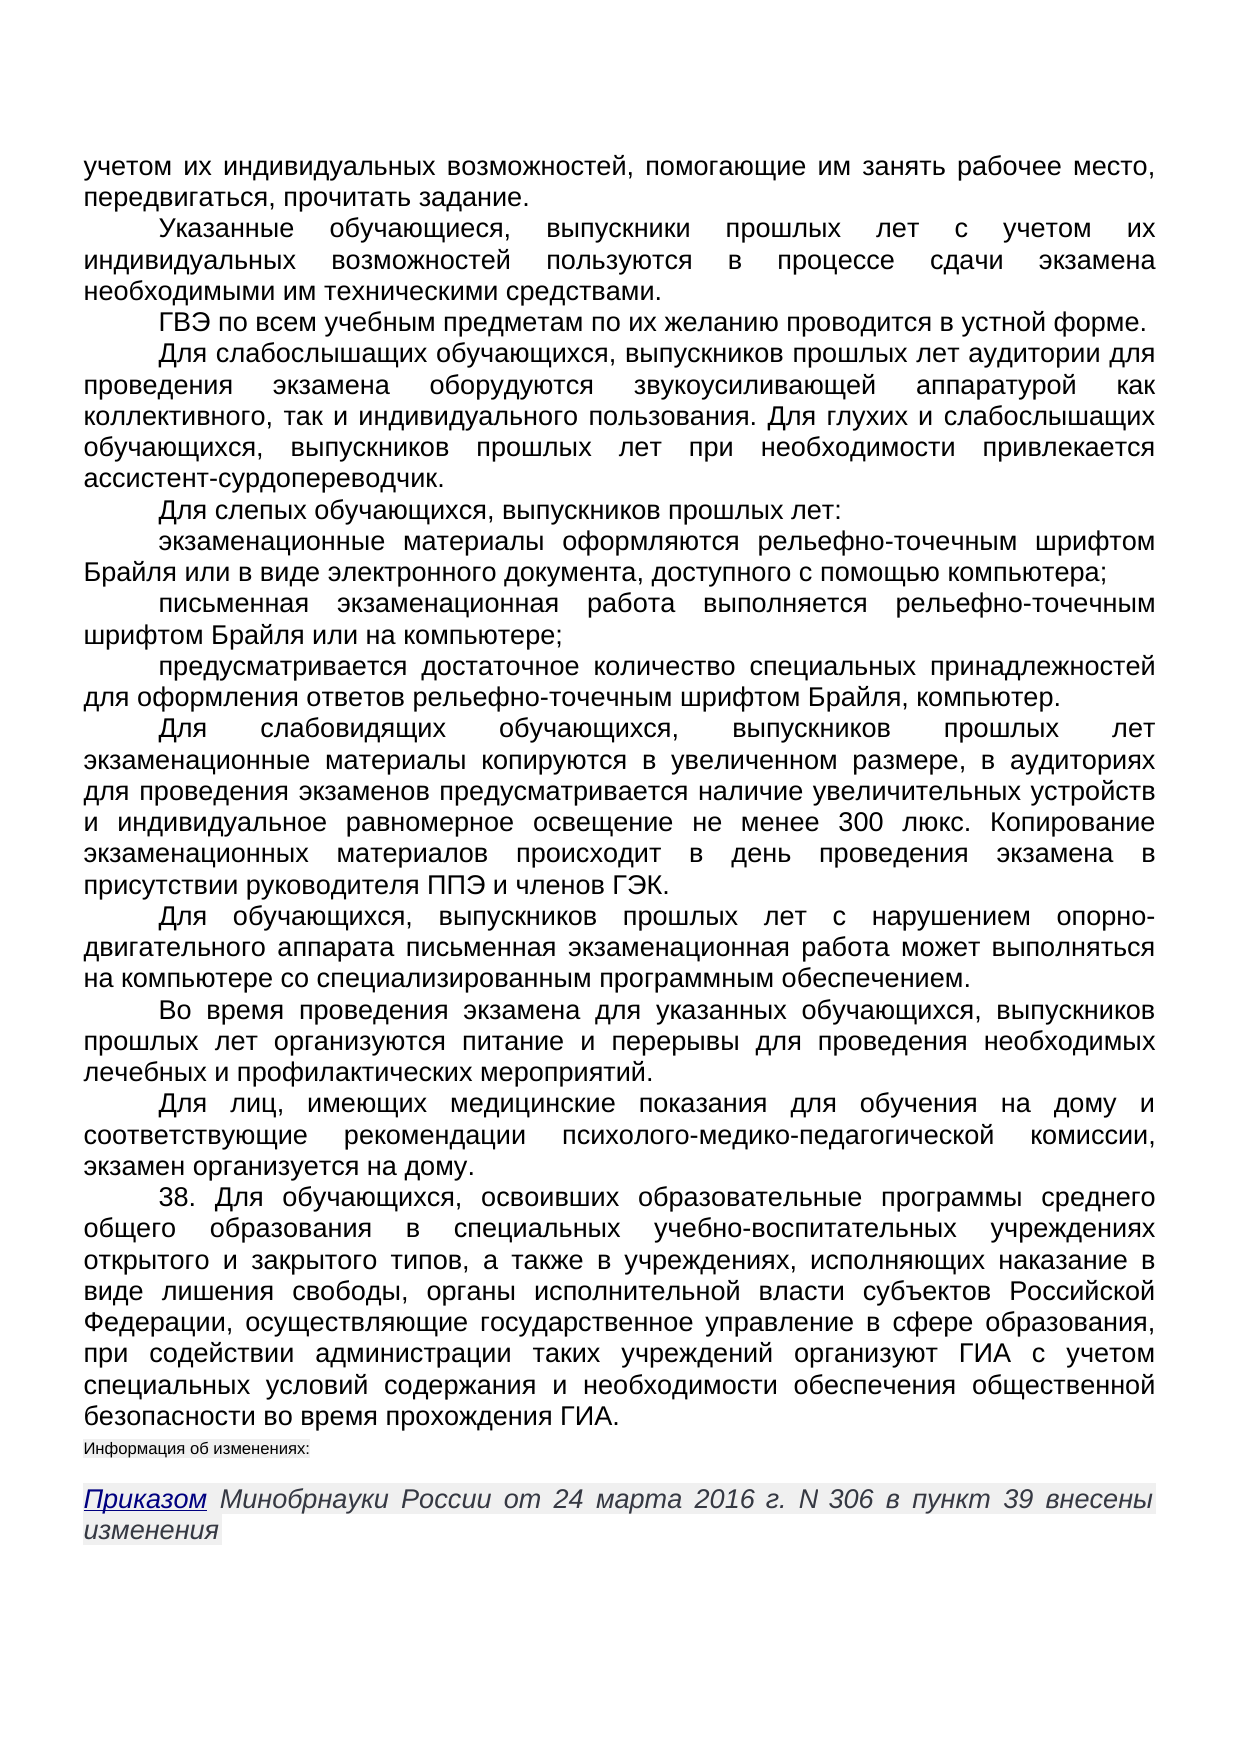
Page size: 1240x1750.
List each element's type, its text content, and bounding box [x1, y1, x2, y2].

text Для слабослышащих обучающихся, выпускников прошлых лет аудитории для проведения экзамена оборудуются звукоусиливающей аппаратурой как коллективного, так и индивидуального пользования. Для глухих и слабослышащих обучающихся, выпускников прошлых лет при необходимости привлекается ассистент-сурдопереводчик. [83, 337, 1156, 494]
text Во время проведения экзамена для указанных обучающихся, выпускников прошлых лет организуются питание и перерывы для проведения необходимых лечебных и профилактических мероприятий. [83, 994, 1156, 1087]
text Информация об изменениях: [310, 1439, 1156, 1458]
text предусматривается достаточное количество специальных принадлежностей для оформления ответов рельефно-точечным шрифтом Брайля, компьютер. [83, 650, 1156, 712]
text Для слепых обучающихся, выпускников прошлых лет: [83, 494, 1156, 525]
text экзаменационные материалы оформляются рельефно-точечным шрифтом Брайля или в виде электронного документа, доступного с помощью компьютера; [83, 525, 1156, 587]
text учетом их индивидуальных возможностей, помогающие им занять рабочее место, передвигаться, прочитать задание. [83, 150, 1156, 212]
text Указанные обучающиеся, выпускники прошлых лет с учетом их индивидуальных возможностей пользуются в процессе сдачи экзамена необходимыми им техническими средствами. [83, 212, 1156, 306]
text Для слабовидящих обучающихся, выпускников прошлых лет экзаменационные материалы копируются в увеличенном размере, в аудиториях для проведения экзаменов предусматривается наличие увеличительных устройств и индивидуальное равномерное освещение не менее 300 люкс. Копирование экзаменационных материалов происходит в день проведения экзамена в присутствии руководителя ППЭ и членов ГЭК. [83, 712, 1156, 900]
text Для лиц, имеющих медицинские показания для обучения на дому и соответствующие рекомендации психолого-медико-педагогической комиссии, экзамен организуется на дому. [83, 1087, 1156, 1181]
text 38. Для обучающихся, освоивших образовательные программы среднего общего образования в специальных учебно-воспитательных учреждениях открытого и закрытого типов, а также в учреждениях, исполняющих наказание в виде лишения свободы, органы исполнительной власти субъектов Российской Федерации, осуществляющие государственное управление в сфере образования, при содействии администрации таких учреждений организуют ГИА с учетом специальных условий содержания и необходимости обеспечения общественной безопасности во время прохождения ГИА. [83, 1181, 1156, 1431]
text Для обучающихся, выпускников прошлых лет с нарушением опорно-двигательного аппарата письменная экзаменационная работа может выполняться на компьютере со специализированным программным обеспечением. [83, 900, 1156, 994]
text письменная экзаменационная работа выполняется рельефно-точечным шрифтом Брайля или на компьютере; [83, 587, 1156, 650]
text ГВЭ по всем учебным предметам по их желанию проводится в устной форме. [83, 306, 1156, 337]
text Приказом Минобрнауки России от 24 марта 2016 г. N 306 в пункт 39 внесены изменения [222, 1514, 1156, 1545]
